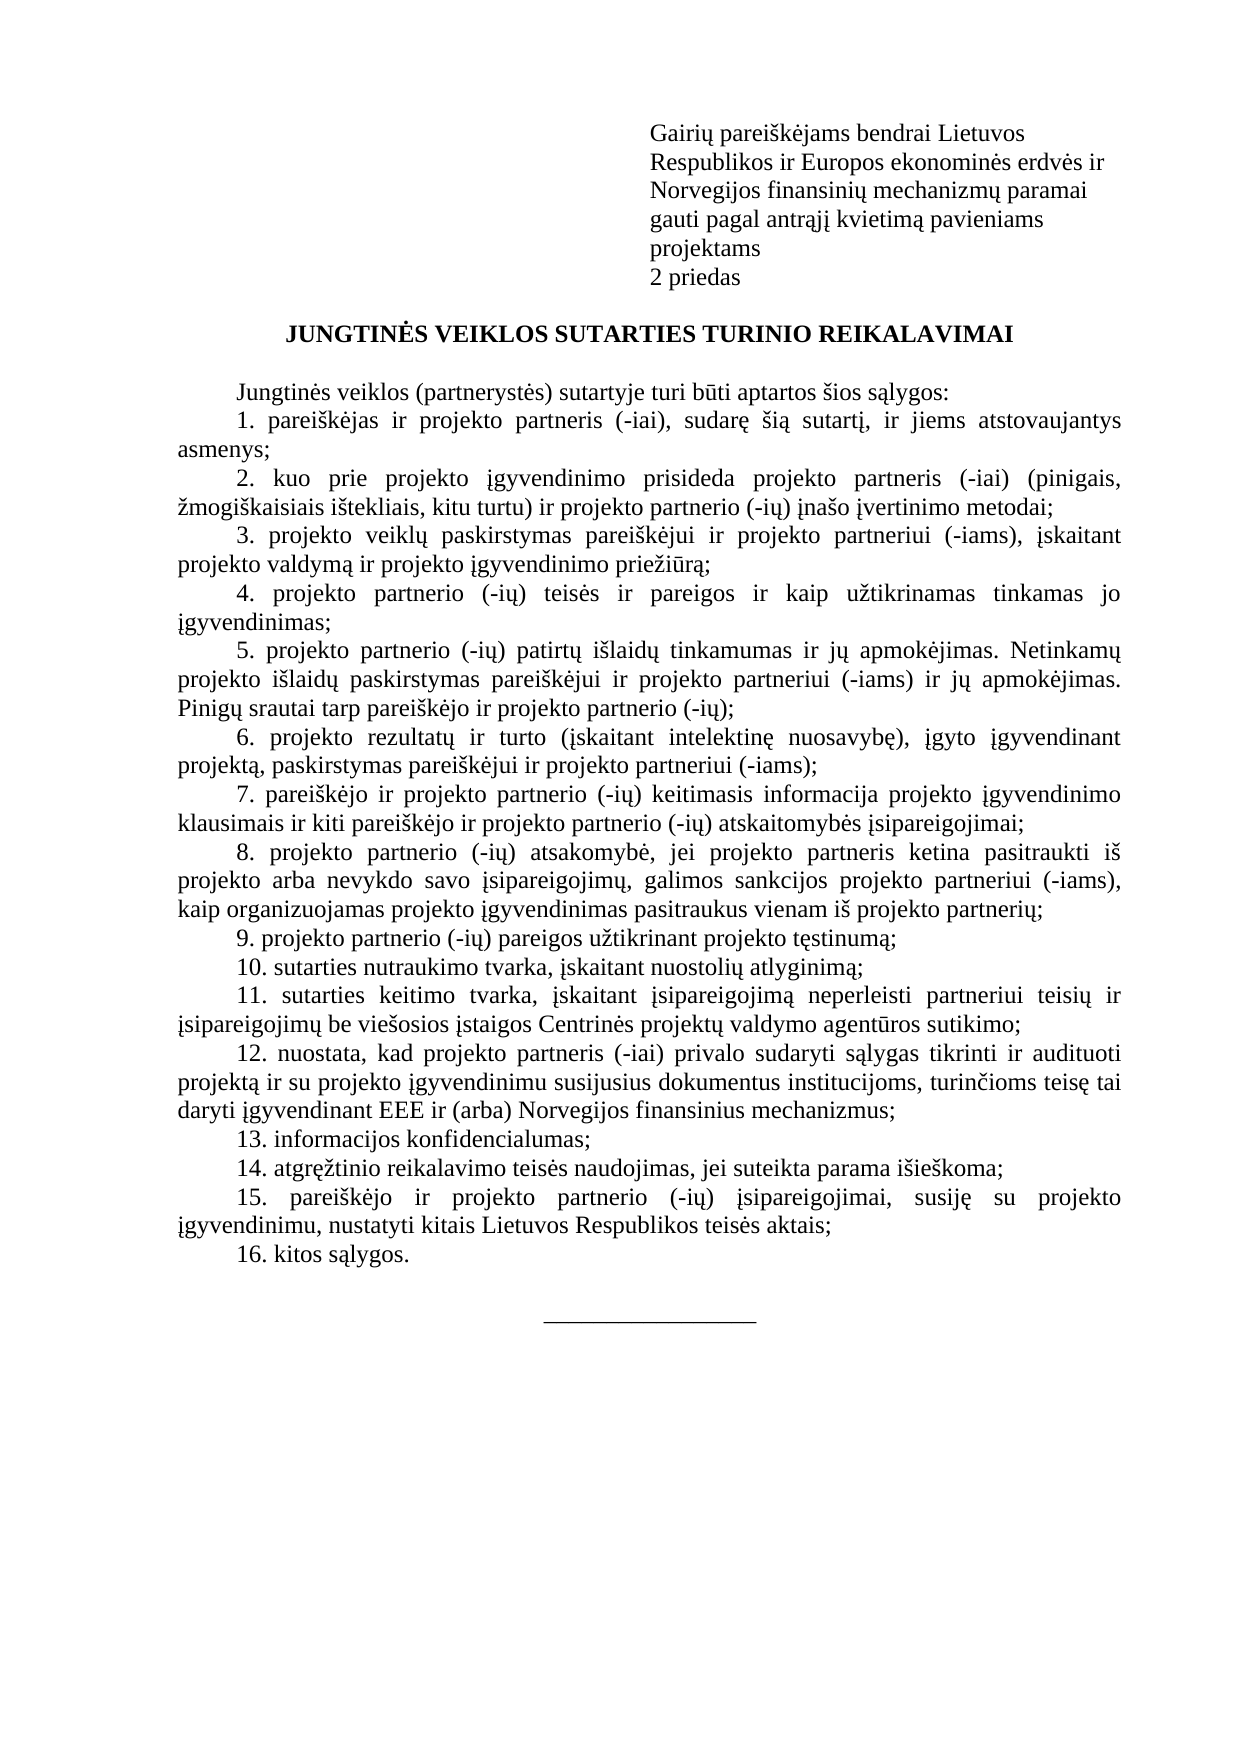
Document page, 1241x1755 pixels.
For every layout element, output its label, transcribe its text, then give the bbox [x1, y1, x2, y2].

text 3. projekto veiklų paskirstymas pareiškėjui ir projekto partneriui (-iams), įskaitant projekto valdymą ir projekto įgyvendinimo priežiūrą; [177, 521, 1122, 578]
text 12. nuostata, kad projekto partneris (-iai) privalo sudaryti sąlygas tikrinti ir audituoti projektą ir su projekto įgyvendinimu susijusius dokumentus institucijoms, turinčioms teisę tai daryti įgyvendinant EEE ir (arba) Norvegijos finansinius mechanizmus; [177, 1038, 1122, 1124]
text JUNGTINĖS VEIKLOS SUTARTIES TURINIO REIKALAVIMAI [177, 319, 1122, 348]
text 7. pareiškėjo ir projekto partnerio (-ių) keitimasis informacija projekto įgyvendinimo klausimais ir kiti pareiškėjo ir projekto partnerio (-ių) atskaitomybės įsipareigojimai; [177, 779, 1122, 837]
text 10. sutarties nutraukimo tvarka, įskaitant nuostolių atlyginimą; [177, 952, 1122, 981]
text 5. projekto partnerio (-ių) patirtų išlaidų tinkamumas ir jų apmokėjimas. Netinkamų projekto išlaidų paskirstymas pareiškėjui ir projekto partneriui (-iams) ir jų apmokėjimas. Pinigų srautai tarp pareiškėjo ir projekto partnerio (-ių); [177, 636, 1122, 722]
text 2 priedas [649, 262, 1122, 291]
text 16. kitos sąlygos. [177, 1239, 1122, 1268]
text 4. projekto partnerio (-ių) teisės ir pareigos ir kaip užtikrinamas tinkamas jo įgyvendinimas; [177, 578, 1122, 636]
text 14. atgręžtinio reikalavimo teisės naudojimas, jei suteikta parama išieškoma; [177, 1153, 1122, 1182]
text _________________ [177, 1297, 1122, 1326]
text Jungtinės veiklos (partnerystės) sutartyje turi būti aptartos šios sąlygos: [177, 377, 1122, 406]
text 13. informacijos konfidencialumas; [177, 1124, 1122, 1153]
text Gairių pareiškėjams bendrai Lietuvos Respublikos ir Europos ekonominės erdvės ir Norvegijos finansinių mechanizmų paramai gauti pagal antrąjį kvietimą pavieniams projektams [649, 118, 1122, 262]
text 6. projekto rezultatų ir turto (įskaitant intelektinę nuosavybę), įgyto įgyvendinant projektą, paskirstymas pareiškėjui ir projekto partneriui (-iams); [177, 722, 1122, 779]
text 8. projekto partnerio (-ių) atsakomybė, jei projekto partneris ketina pasitraukti iš projekto arba nevykdo savo įsipareigojimų, galimos sankcijos projekto partneriui (-iams), kaip organizuojamas projekto įgyvendinimas pasitraukus vienam iš projekto partnerių; [177, 837, 1122, 923]
text 11. sutarties keitimo tvarka, įskaitant įsipareigojimą neperleisti partneriui teisių ir įsipareigojimų be viešosios įstaigos Centrinės projektų valdymo agentūros sutikimo; [177, 981, 1122, 1038]
text 15. pareiškėjo ir projekto partnerio (-ių) įsipareigojimai, susiję su projekto įgyvendinimu, nustatyti kitais Lietuvos Respublikos teisės aktais; [177, 1182, 1122, 1239]
text 2. kuo prie projekto įgyvendinimo prisideda projekto partneris (-iai) (pinigais, žmogiškaisiais ištekliais, kitu turtu) ir projekto partnerio (-ių) įnašo įvertinimo metodai; [177, 463, 1122, 521]
text 9. projekto partnerio (-ių) pareigos užtikrinant projekto tęstinumą; [177, 923, 1122, 952]
text 1. pareiškėjas ir projekto partneris (-iai), sudarę šią sutartį, ir jiems atstovaujantys asmenys; [177, 406, 1122, 463]
